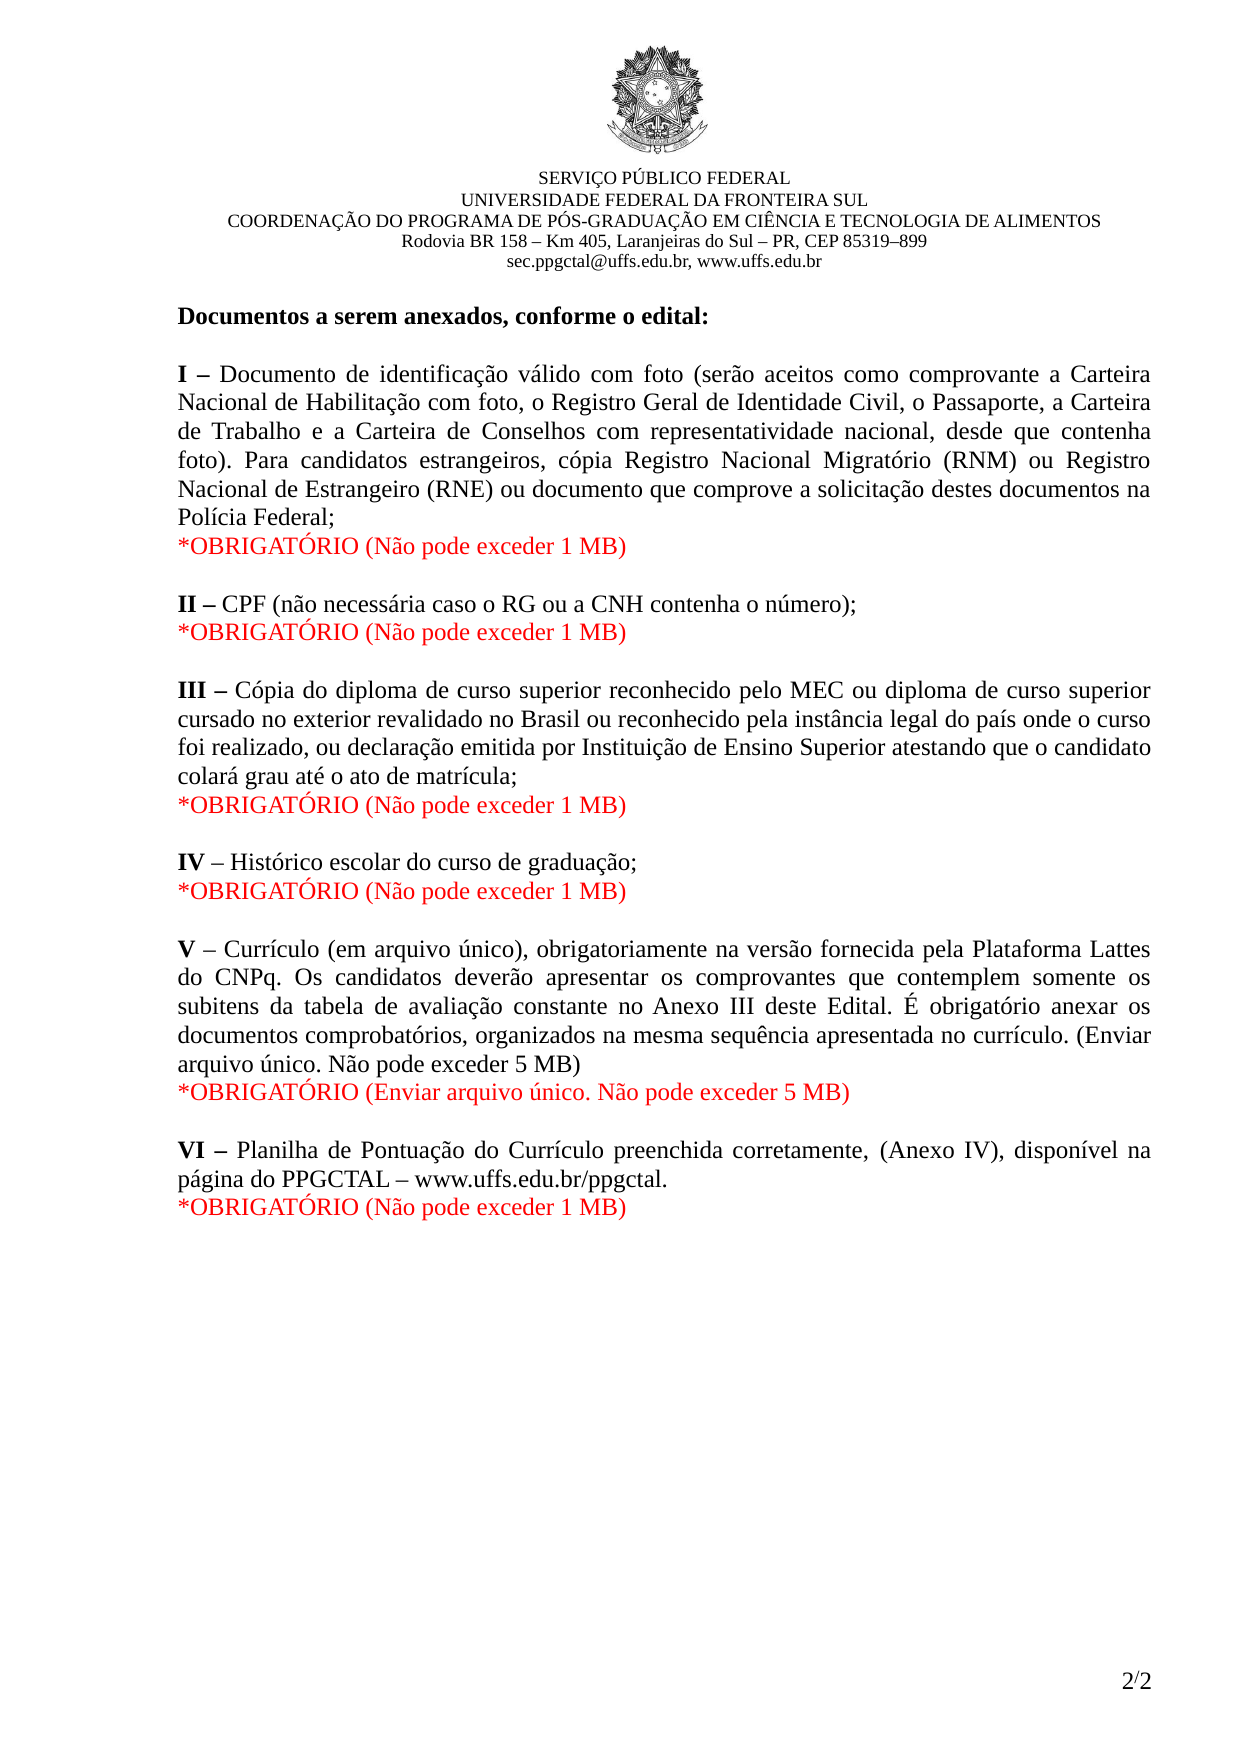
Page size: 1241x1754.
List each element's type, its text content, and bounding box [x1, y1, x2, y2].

subtitle I – Documento de identificação válido com foto (serão aceitos como comprovante a Carteira Nacional de Habilitação com foto, o Registro Geral de Identidade Civil, o Passaporte, a Carteira de Trabalho e a Carteira de Conselhos com representatividade nacional, desde que contenha foto). Para candidatos estrangeiros, cópia Registro Nacional Migratório (RNM) ou Registro Nacional de Estrangeiro (RNE) ou documento que comprove a solicitação destes documentos na Polícia Federal; [177, 359, 1152, 531]
subtitle *OBRIGATÓRIO (Não pode exceder 1 MB) [177, 531, 1152, 560]
subtitle *OBRIGATÓRIO (Não pode exceder 1 MB) [177, 1192, 1152, 1221]
subtitle *OBRIGATÓRIO (Enviar arquivo único. Não pode exceder 5 MB) [177, 1077, 1152, 1106]
subtitle *OBRIGATÓRIO (Não pode exceder 1 MB) [177, 876, 1152, 905]
picture [607, 45, 708, 155]
subtitle *OBRIGATÓRIO (Não pode exceder 1 MB) [177, 790, 1152, 819]
subtitle II – CPF (não necessária caso o RG ou a CNH contenha o número); [177, 589, 1152, 617]
subtitle Documentos a serem anexados, conforme o edital: [177, 301, 1152, 330]
subtitle III – Cópia do diploma de curso superior reconhecido pelo MEC ou diploma de curso superior cursado no exterior revalidado no Brasil ou reconhecido pela instância legal do país onde o curso foi realizado, ou declaração emitida por Instituição de Ensino Superior atestando que o candidato colará grau até o ato de matrícula; [177, 675, 1152, 790]
subtitle VI – Planilha de Pontuação do Currículo preenchida corretamente, (Anexo IV), disponível na página do PPGCTAL – www.uffs.edu.br/ppgctal. [177, 1135, 1152, 1192]
subtitle IV – Histórico escolar do curso de graduação; [177, 847, 1152, 876]
subtitle *OBRIGATÓRIO (Não pode exceder 1 MB) [177, 617, 1152, 646]
subtitle V – Currículo (em arquivo único), obrigatoriamente na versão fornecida pela Plataforma Lattes do CNPq. Os candidatos deverão apresentar os comprovantes que contemplem somente os subitens da tabela de avaliação constante no Anexo III deste Edital. É obrigatório anexar os documentos comprobatórios, organizados na mesma sequência apresentada no currículo. (Enviar arquivo único. Não pode exceder 5 MB) [177, 934, 1152, 1077]
